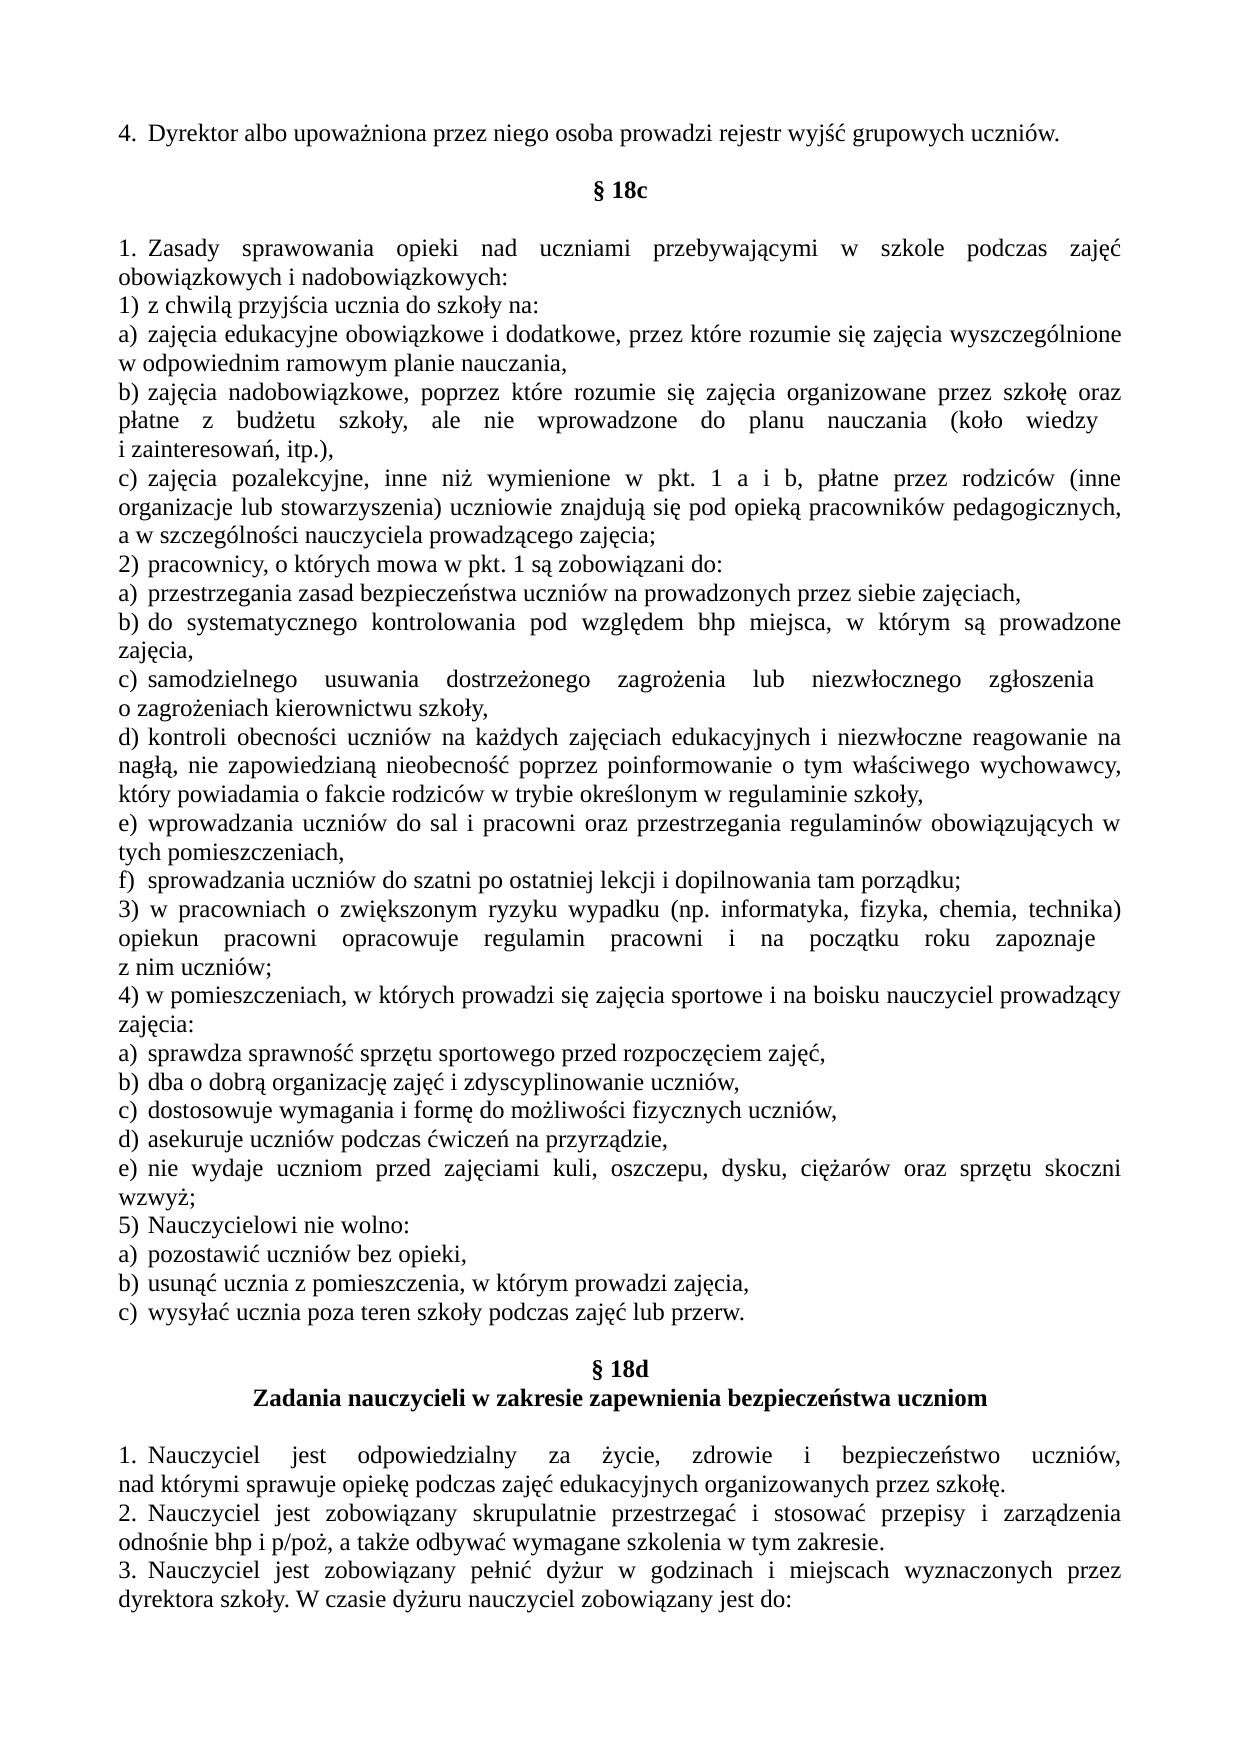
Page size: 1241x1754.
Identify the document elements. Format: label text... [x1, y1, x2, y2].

list Nauczyciel jest odpowiedzialny za życie, zdrowie i bezpieczeństwo uczniów, nad którymi sprawuje opiekę podczas zajęć edukacyjnych organizowanych przez szkołę. [118, 1441, 1122, 1498]
text § 18d [118, 1354, 1122, 1383]
list z chwilą przyjścia ucznia do szkoły na: [118, 291, 1122, 319]
list przestrzegania zasad bezpieczeństwa uczniów na prowadzonych przez siebie zajęciach, [118, 578, 1122, 607]
list sprawdza sprawność sprzętu sportowego przed rozpoczęciem zajęć, [118, 1038, 1122, 1067]
text Zadania nauczycieli w zakresie zapewnienia bezpieczeństwa uczniom [118, 1383, 1122, 1412]
list Nauczyciel jest zobowiązany pełnić dyżur w godzinach i miejscach wyznaczonych przez dyrektora szkoły. W czasie dyżuru nauczyciel zobowiązany jest do: [118, 1556, 1122, 1613]
list Nauczyciel jest zobowiązany skrupulatnie przestrzegać i stosować przepisy i zarządzenia odnośnie bhp i p/poż, a także odbywać wymagane szkolenia w tym zakresie. [118, 1498, 1122, 1556]
list Nauczycielowi nie wolno: [118, 1211, 1122, 1239]
list nie wydaje uczniom przed zajęciami kuli, oszczepu, dysku, ciężarów oraz sprzętu skoczni wzwyż; [118, 1153, 1122, 1211]
list pracownicy, o których mowa w pkt. 1 są zobowiązani do: [118, 549, 1122, 578]
list pozostawić uczniów bez opieki, [118, 1239, 1122, 1268]
list zajęcia edukacyjne obowiązkowe i dodatkowe, przez które rozumie się zajęcia wyszczególnione w odpowiednim ramowym planie nauczania, [118, 319, 1122, 377]
list wprowadzania uczniów do sal i pracowni oraz przestrzegania regulaminów obowiązujących w tych pomieszczeniach, [118, 808, 1122, 866]
list dostosowuje wymagania i formę do możliwości fizycznych uczniów, [118, 1096, 1122, 1124]
list samodzielnego usuwania dostrzeżonego zagrożenia lub niezwłocznego zgłoszenia o zagrożeniach kierownictwu szkoły, [118, 664, 1122, 722]
list sprowadzania uczniów do szatni po ostatniej lekcji i dopilnowania tam porządku; [118, 866, 1122, 894]
list zajęcia nadobowiązkowe, poprzez które rozumie się zajęcia organizowane przez szkołę oraz płatne z budżetu szkoły, ale nie wprowadzone do planu nauczania (koło wiedzy i zainteresowań, itp.), [118, 377, 1122, 463]
list zajęcia pozalekcyjne, inne niż wymienione w pkt. 1 a i b, płatne przez rodziców (inne organizacje lub stowarzyszenia) uczniowie znajdują się pod opieką pracowników pedagogicznych, a w szczególności nauczyciela prowadzącego zajęcia; [118, 463, 1122, 549]
list Zasady sprawowania opieki nad uczniami przebywającymi w szkole podczas zajęć obowiązkowych i nadobowiązkowych: [118, 233, 1122, 291]
list dba o dobrą organizację zajęć i zdyscyplinowanie uczniów, [118, 1067, 1122, 1096]
list kontroli obecności uczniów na każdych zajęciach edukacyjnych i niezwłoczne reagowanie na nagłą, nie zapowiedzianą nieobecność poprzez poinformowanie o tym właściwego wychowawcy, który powiadamia o fakcie rodziców w trybie określonym w regulaminie szkoły, [118, 722, 1122, 808]
list do systematycznego kontrolowania pod względem bhp miejsca, w którym są prowadzone zajęcia, [118, 607, 1122, 664]
list Dyrektor albo upoważniona przez niego osoba prowadzi rejestr wyjść grupowych uczniów. [118, 118, 1122, 147]
list wysyłać ucznia poza teren szkoły podczas zajęć lub przerw. [118, 1297, 1122, 1326]
text § 18c [118, 176, 1122, 204]
text 3) w pracowniach o zwiększonym ryzyku wypadku (np. informatyka, fizyka, chemia, technika) opiekun pracowni opracowuje regulamin pracowni i na początku roku zapoznaje z nim uczniów; [118, 894, 1122, 981]
list asekuruje uczniów podczas ćwiczeń na przyrządzie, [118, 1124, 1122, 1153]
list usunąć ucznia z pomieszczenia, w którym prowadzi zajęcia, [118, 1268, 1122, 1297]
text 4) w pomieszczeniach, w których prowadzi się zajęcia sportowe i na boisku nauczyciel prowadzący zajęcia: [118, 981, 1122, 1038]
